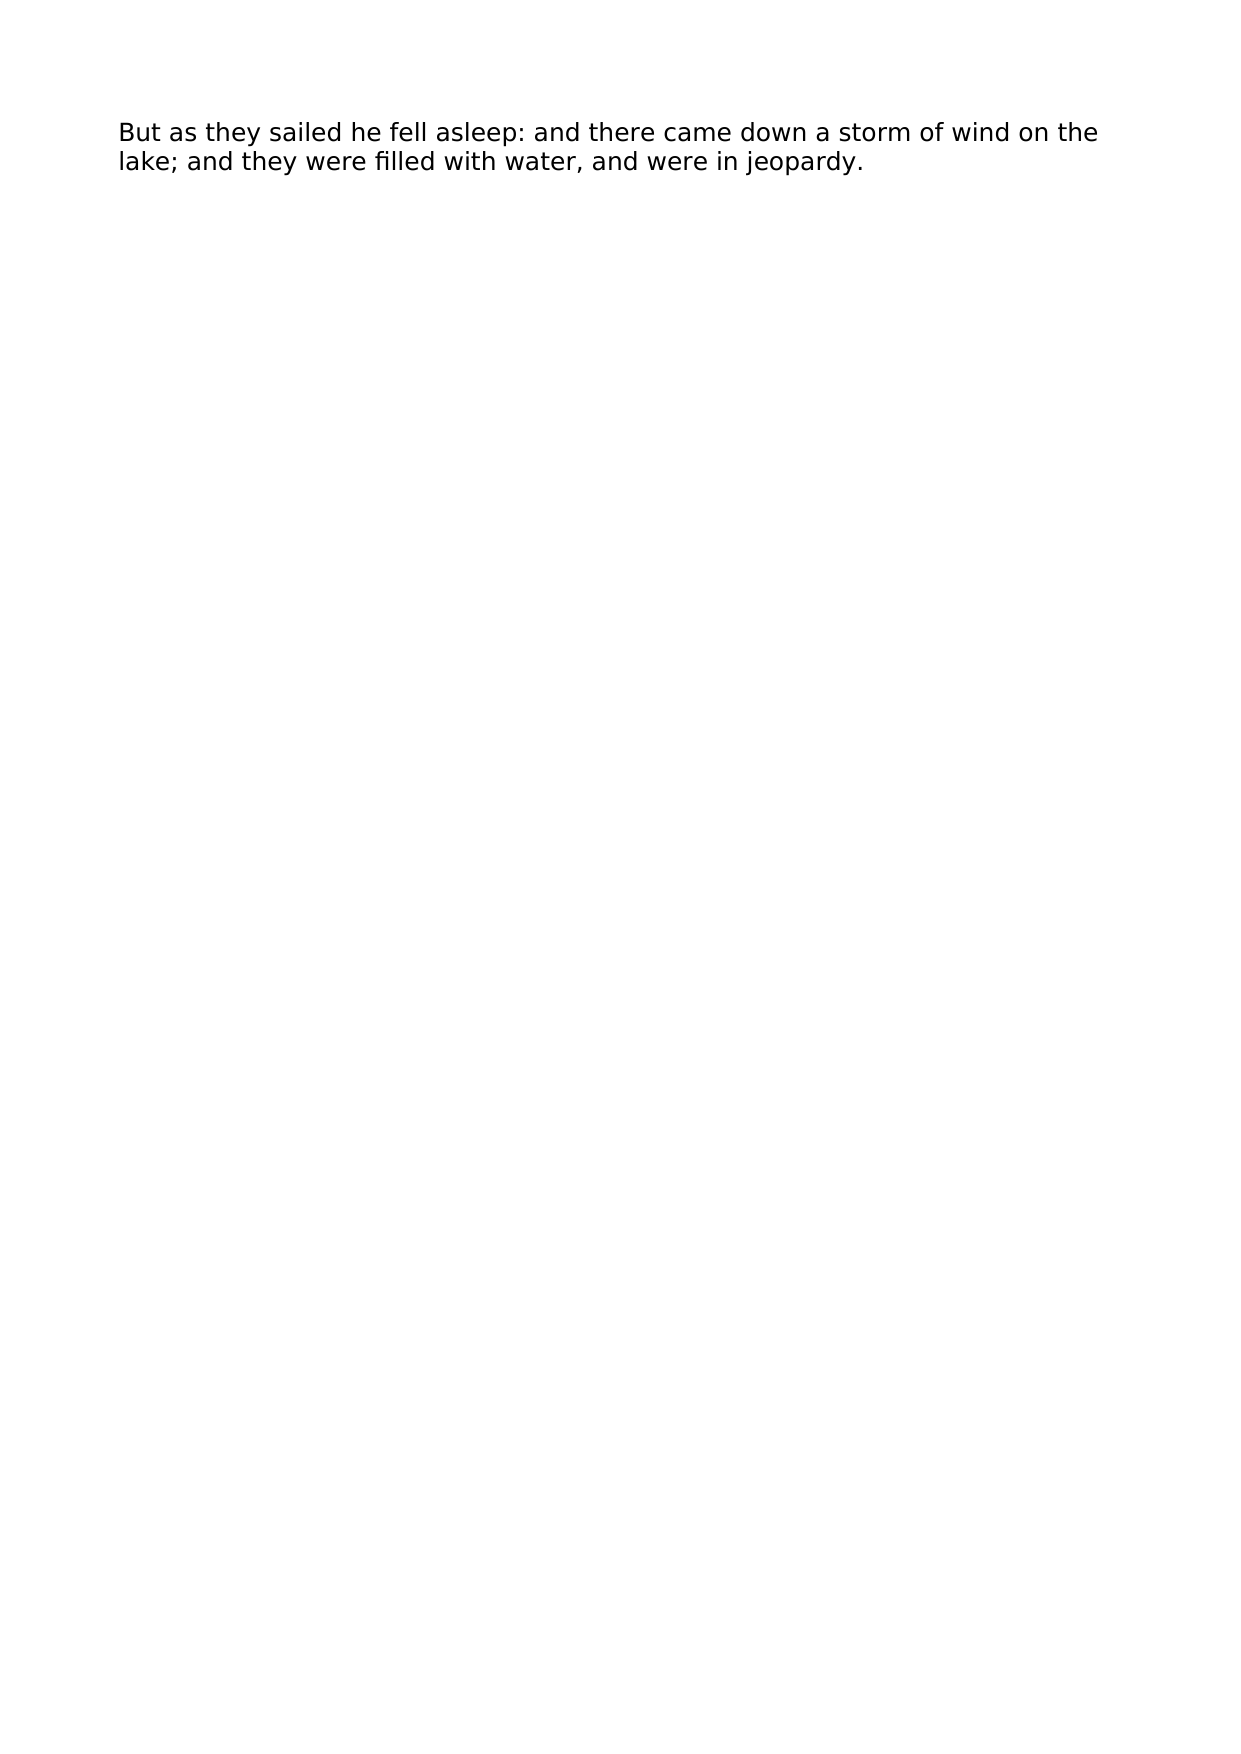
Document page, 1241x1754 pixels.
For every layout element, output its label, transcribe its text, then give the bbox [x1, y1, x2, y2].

text But as they sailed he fell asleep: and there came down a storm of wind on the lake; and they were filled with water, and were in jeopardy. [118, 118, 1122, 176]
